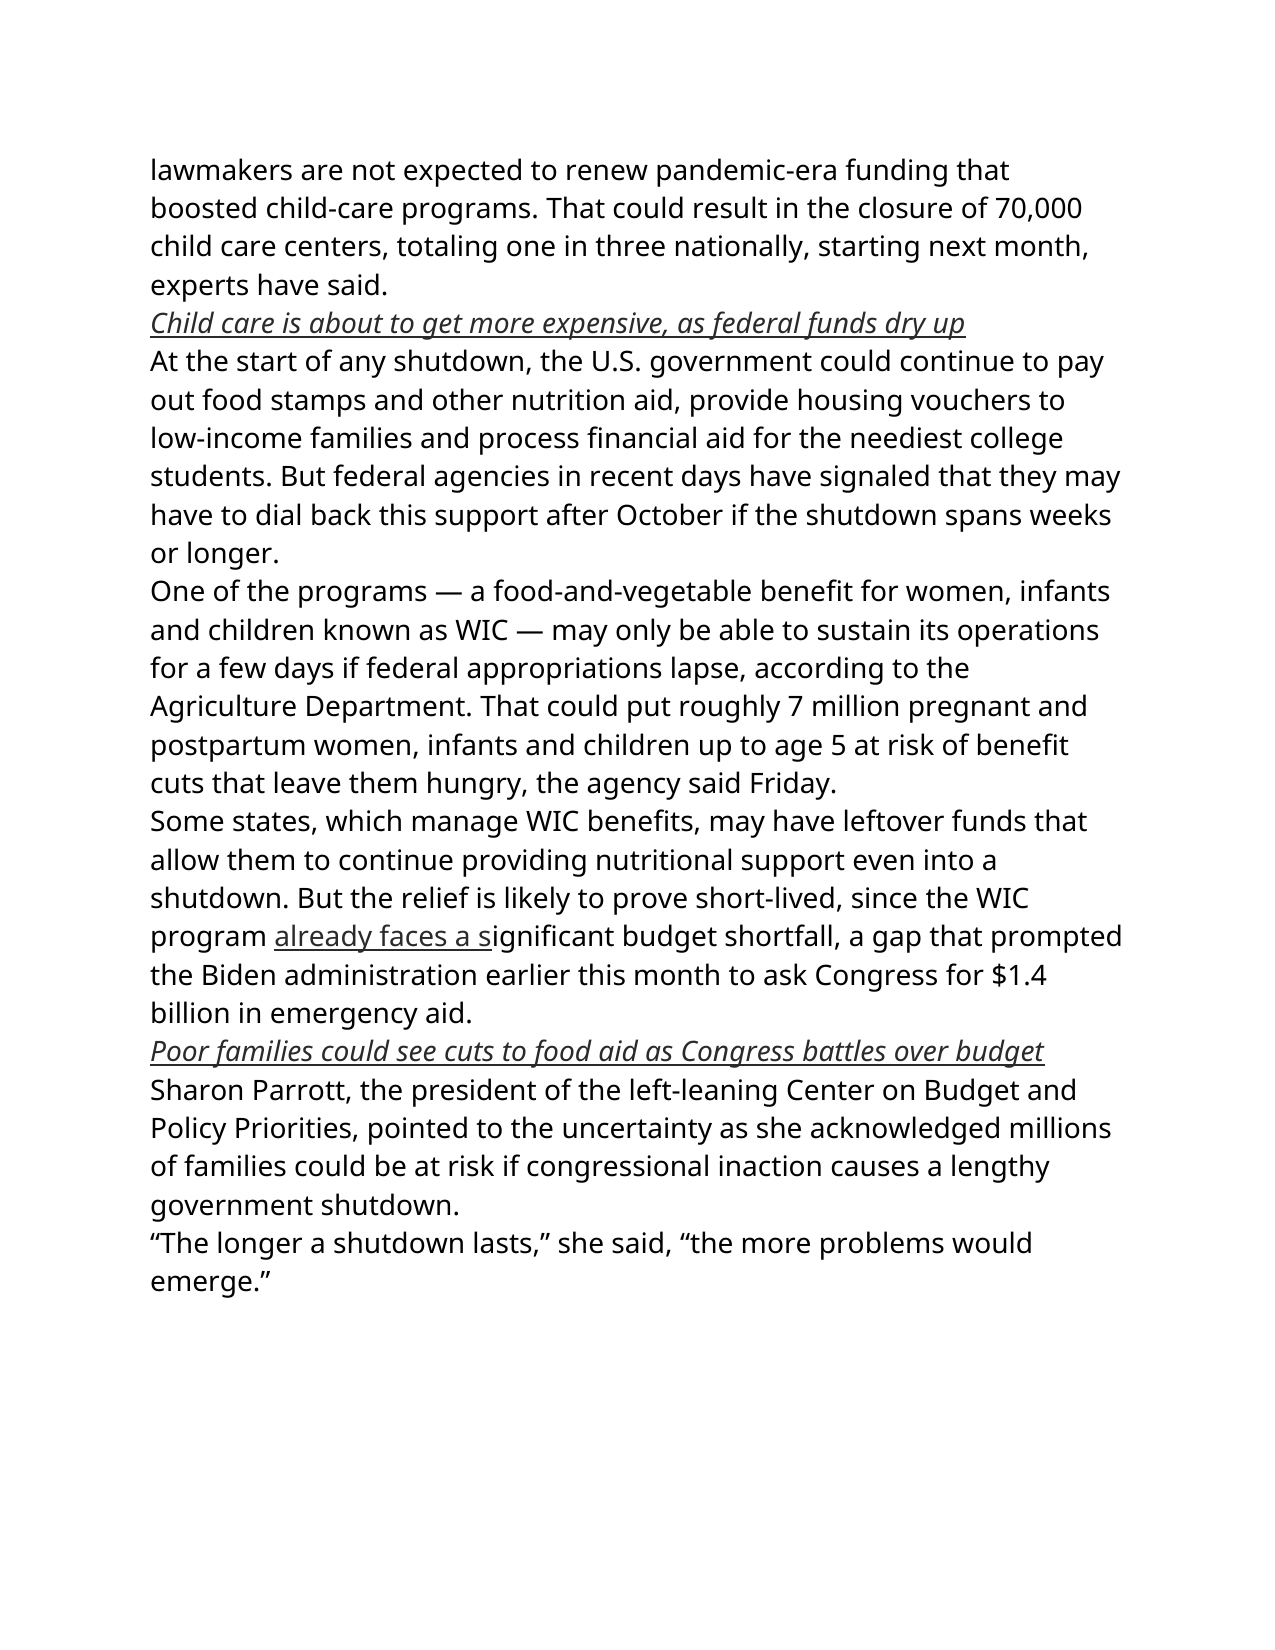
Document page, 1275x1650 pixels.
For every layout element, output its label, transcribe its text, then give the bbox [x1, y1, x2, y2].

text One of the programs — a food-and-vegetable benefit for women, infants and children known as WIC — may only be able to sustain its operations for a few days if federal appropriations lapse, according to the Agriculture Department. That could put roughly 7 million pregnant and postpartum women, infants and children up to age 5 at risk of benefit cuts that leave them hungry, the agency said Friday. [150, 572, 1125, 802]
text “The longer a shutdown lasts,” she said, “the more problems would emerge.” [150, 1223, 1125, 1300]
text Some states, which manage WIC benefits, may have leftover funds that allow them to continue providing nutritional support even into a shutdown. But the relief is likely to prove short-lived, since the WIC program already faces a significant budget shortfall, a gap that prompted the Biden administration earlier this month to ask Congress for $1.4 billion in emergency aid. [150, 802, 1125, 1032]
text Poor families could see cuts to food aid as Congress battles over budget [150, 1032, 1125, 1070]
text Sharon Parrott, the president of the left-leaning Center on Budget and Policy Priorities, pointed to the uncertainty as she acknowledged millions of families could be at risk if congressional inaction causes a lengthy government shutdown. [150, 1070, 1125, 1223]
text Child care is about to get more expensive, as federal funds dry up [150, 303, 1125, 342]
text lawmakers are not expected to renew pandemic-era funding that boosted child-care programs. That could result in the closure of 70,000 child care centers, totaling one in three nationally, starting next month, experts have said. [150, 150, 1125, 303]
text At the start of any shutdown, the U.S. government could continue to pay out food stamps and other nutrition aid, provide housing vouchers to low-income families and process financial aid for the neediest college students. But federal agencies in recent days have signaled that they may have to dial back this support after October if the shutdown spans weeks or longer. [150, 342, 1125, 572]
